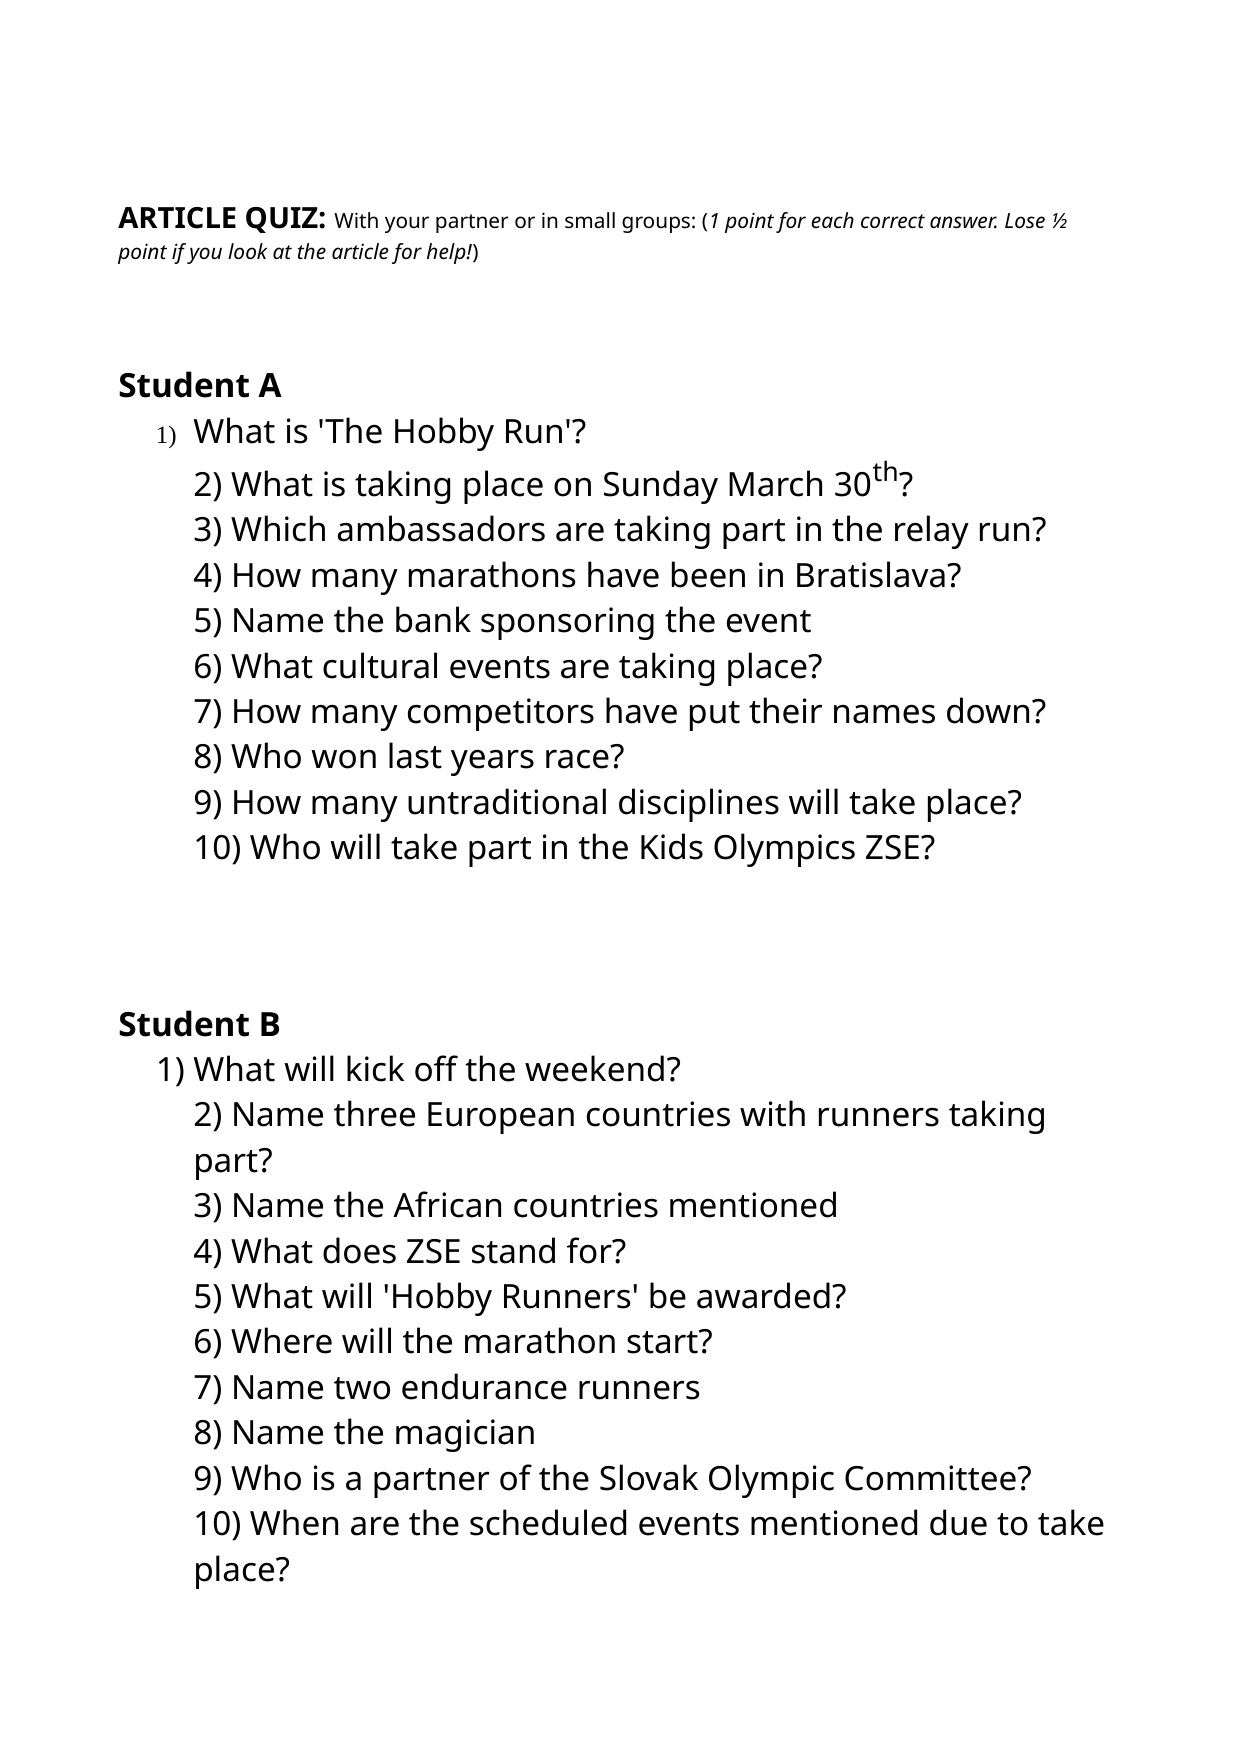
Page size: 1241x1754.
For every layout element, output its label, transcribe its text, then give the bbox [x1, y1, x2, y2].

text Student A [118, 322, 1122, 408]
list What will kick off the weekend? 2) Name three European countries with runners taking part? 3) Name the African countries mentioned 4) What does ZSE stand for? 5) What will 'Hobby Runners' be awarded? 6) Where will the marathon start? 7) Name two endurance runners 8) Name the magician 9) Who is a partner of the Slovak Olympic Committee? 10) When are the scheduled events mentioned due to take place? [156, 1046, 1122, 1591]
list What is 'The Hobby Run'? 2) What is taking place on Sunday March 30th? 3) Which ambassadors are taking part in the relay run? 4) How many marathons have been in Bratislava? 5) Name the bank sponsoring the event 6) What cultural events are taking place? 7) How many competitors have put their names down? 8) Who won last years race? 9) How many untraditional disciplines will take place? 10) Who will take part in the Kids Olympics ZSE? [156, 408, 1122, 869]
text Student B [118, 1000, 1122, 1046]
text ARTICLE QUIZ: With your partner or in small groups: (1 point for each correct answer. Lose ½ point if you look at the article for help!) [118, 197, 1122, 266]
